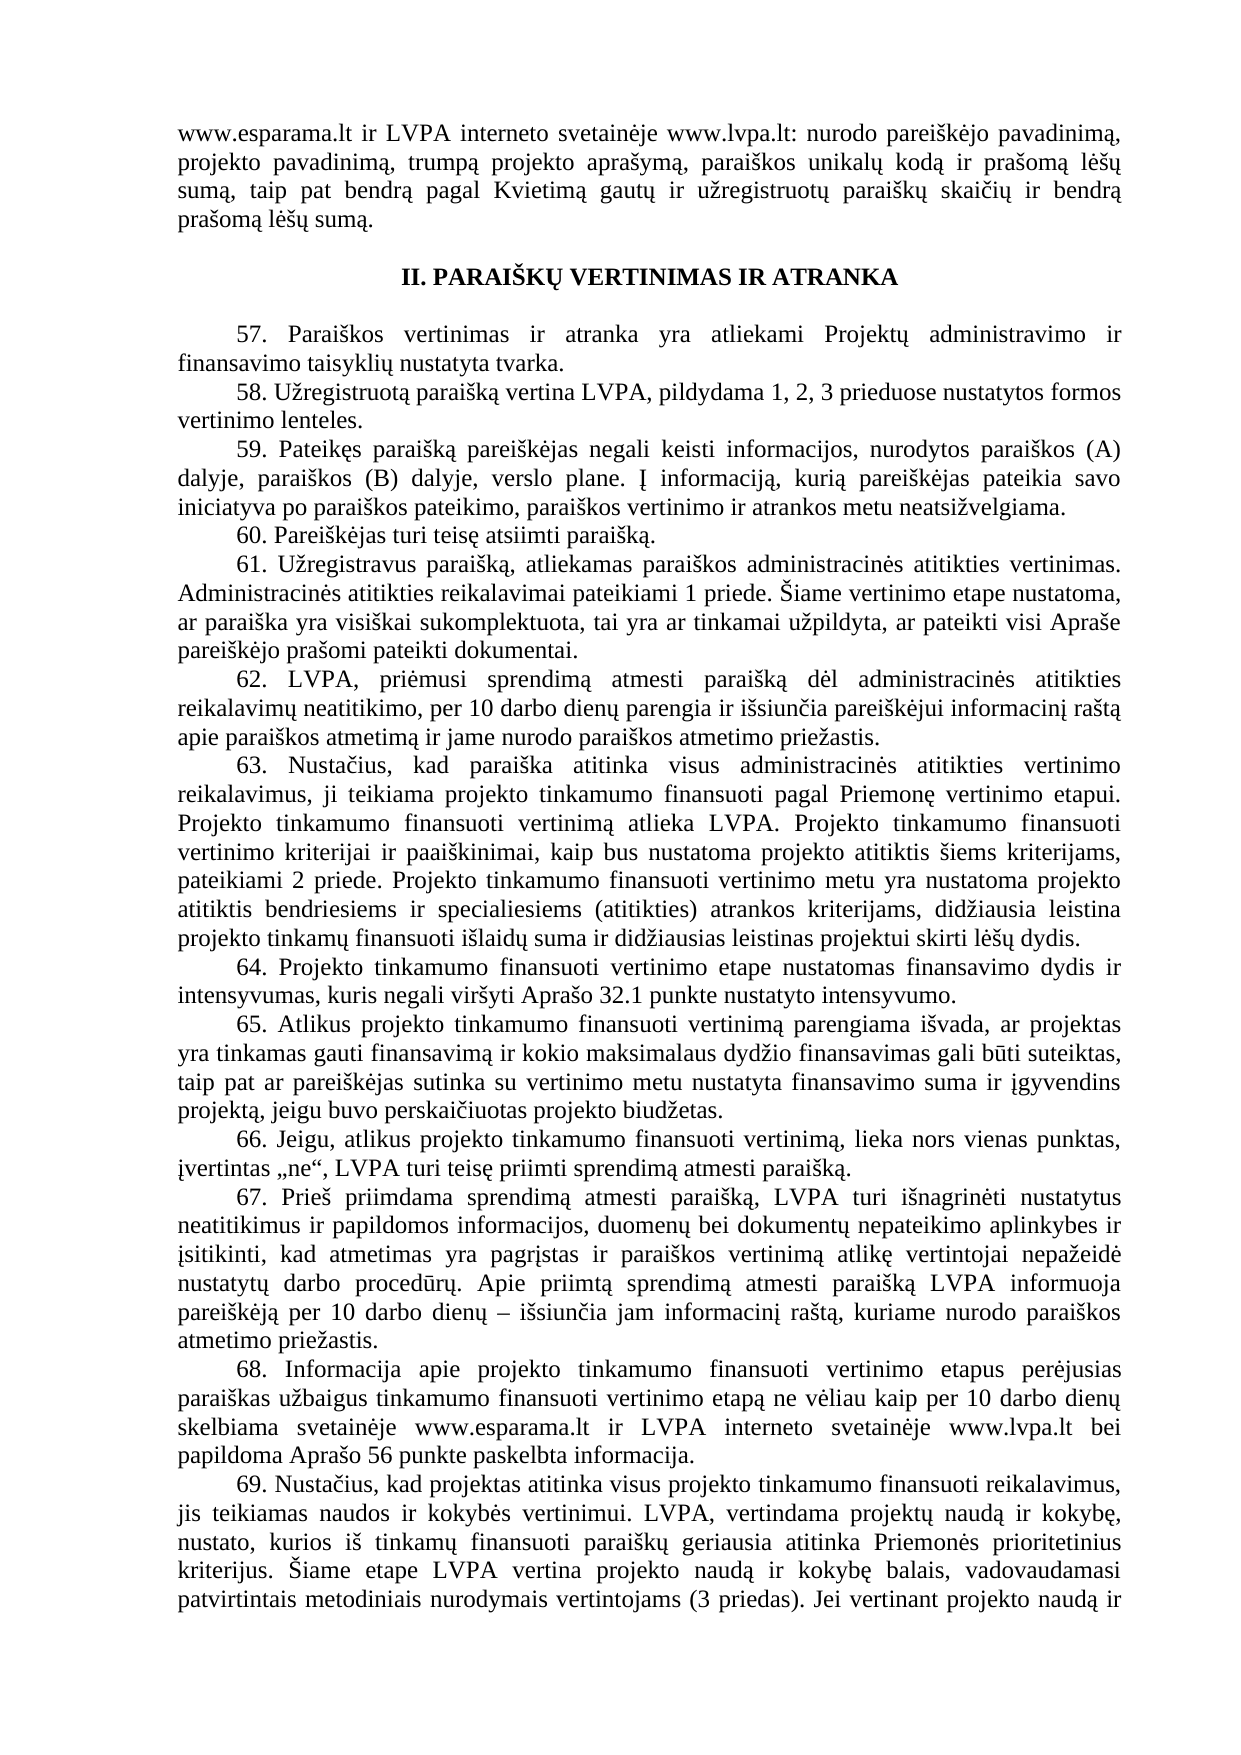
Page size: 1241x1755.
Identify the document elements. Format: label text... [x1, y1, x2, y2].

text 66. Jeigu, atlikus projekto tinkamumo finansuoti vertinimą, lieka nors vienas punktas, įvertintas „ne“, LVPA turi teisę priimti sprendimą atmesti paraišką. [177, 1124, 1122, 1182]
text 59. Pateikęs paraišką pareiškėjas negali keisti informacijos, nurodytos paraiškos (A) dalyje, paraiškos (B) dalyje, verslo plane. Į informaciją, kurią pareiškėjas pateikia savo iniciatyva po paraiškos pateikimo, paraiškos vertinimo ir atrankos metu neatsižvelgiama. [177, 434, 1122, 521]
text 69. Nustačius, kad projektas atitinka visus projekto tinkamumo finansuoti reikalavimus, jis teikiamas naudos ir kokybės vertinimui. LVPA, vertindama projektų naudą ir kokybę, nustato, kurios iš tinkamų finansuoti paraiškų geriausia atitinka Priemonės prioritetinius kriterijus. Šiame etape LVPA vertina projekto naudą ir kokybę balais, vadovaudamasi patvirtintais metodiniais nurodymais vertintojams (3 priedas). Jei vertinant projekto naudą ir [177, 1469, 1122, 1613]
text 60. Pareiškėjas turi teisę atsiimti paraišką. [177, 521, 1122, 549]
text 67. Prieš priimdama sprendimą atmesti paraišką, LVPA turi išnagrinėti nustatytus neatitikimus ir papildomos informacijos, duomenų bei dokumentų nepateikimo aplinkybes ir įsitikinti, kad atmetimas yra pagrįstas ir paraiškos vertinimą atlikę vertintojai nepažeidė nustatytų darbo procedūrų. Apie priimtą sprendimą atmesti paraišką LVPA informuoja pareiškėją per 10 darbo dienų – išsiunčia jam informacinį raštą, kuriame nurodo paraiškos atmetimo priežastis. [177, 1182, 1122, 1354]
text 58. Užregistruotą paraišką vertina LVPA, pildydama 1, 2, 3 prieduose nustatytos formos vertinimo lenteles. [177, 377, 1122, 434]
text 64. Projekto tinkamumo finansuoti vertinimo etape nustatomas finansavimo dydis ir intensyvumas, kuris negali viršyti Aprašo 32.1 punkte nustatyto intensyvumo. [177, 952, 1122, 1009]
text 57. Paraiškos vertinimas ir atranka yra atliekami Projektų administravimo ir finansavimo taisyklių nustatyta tvarka. [177, 319, 1122, 377]
text 61. Užregistravus paraišką, atliekamas paraiškos administracinės atitikties vertinimas. Administracinės atitikties reikalavimai pateikiami 1 priede. Šiame vertinimo etape nustatoma, ar paraiška yra visiškai sukomplektuota, tai yra ar tinkamai užpildyta, ar pateikti visi Apraše pareiškėjo prašomi pateikti dokumentai. [177, 549, 1122, 664]
text 65. Atlikus projekto tinkamumo finansuoti vertinimą parengiama išvada, ar projektas yra tinkamas gauti finansavimą ir kokio maksimalaus dydžio finansavimas gali būti suteiktas, taip pat ar pareiškėjas sutinka su vertinimo metu nustatyta finansavimo suma ir įgyvendins projektą, jeigu buvo perskaičiuotas projekto biudžetas. [177, 1009, 1122, 1124]
text 63. Nustačius, kad paraiška atitinka visus administracinės atitikties vertinimo reikalavimus, ji teikiama projekto tinkamumo finansuoti pagal Priemonę vertinimo etapui. Projekto tinkamumo finansuoti vertinimą atlieka LVPA. Projekto tinkamumo finansuoti vertinimo kriterijai ir paaiškinimai, kaip bus nustatoma projekto atitiktis šiems kriterijams, pateikiami 2 priede. Projekto tinkamumo finansuoti vertinimo metu yra nustatoma projekto atitiktis bendriesiems ir specialiesiems (atitikties) atrankos kriterijams, didžiausia leistina projekto tinkamų finansuoti išlaidų suma ir didžiausias leistinas projektui skirti lėšų dydis. [177, 751, 1122, 952]
text II. PARAIŠKŲ VERTINIMAS IR ATRANKA [177, 262, 1122, 291]
text www.esparama.lt ir LVPA interneto svetainėje www.lvpa.lt: nurodo pareiškėjo pavadinimą, projekto pavadinimą, trumpą projekto aprašymą, paraiškos unikalų kodą ir prašomą lėšų sumą, taip pat bendrą pagal Kvietimą gautų ir užregistruotų paraiškų skaičių ir bendrą prašomą lėšų sumą. [177, 118, 1122, 233]
text 62. LVPA, priėmusi sprendimą atmesti paraišką dėl administracinės atitikties reikalavimų neatitikimo, per 10 darbo dienų parengia ir išsiunčia pareiškėjui informacinį raštą apie paraiškos atmetimą ir jame nurodo paraiškos atmetimo priežastis. [177, 664, 1122, 751]
text 68. Informacija apie projekto tinkamumo finansuoti vertinimo etapus perėjusias paraiškas užbaigus tinkamumo finansuoti vertinimo etapą ne vėliau kaip per 10 darbo dienų skelbiama svetainėje www.esparama.lt ir LVPA interneto svetainėje www.lvpa.lt bei papildoma Aprašo 56 punkte paskelbta informacija. [177, 1354, 1122, 1469]
